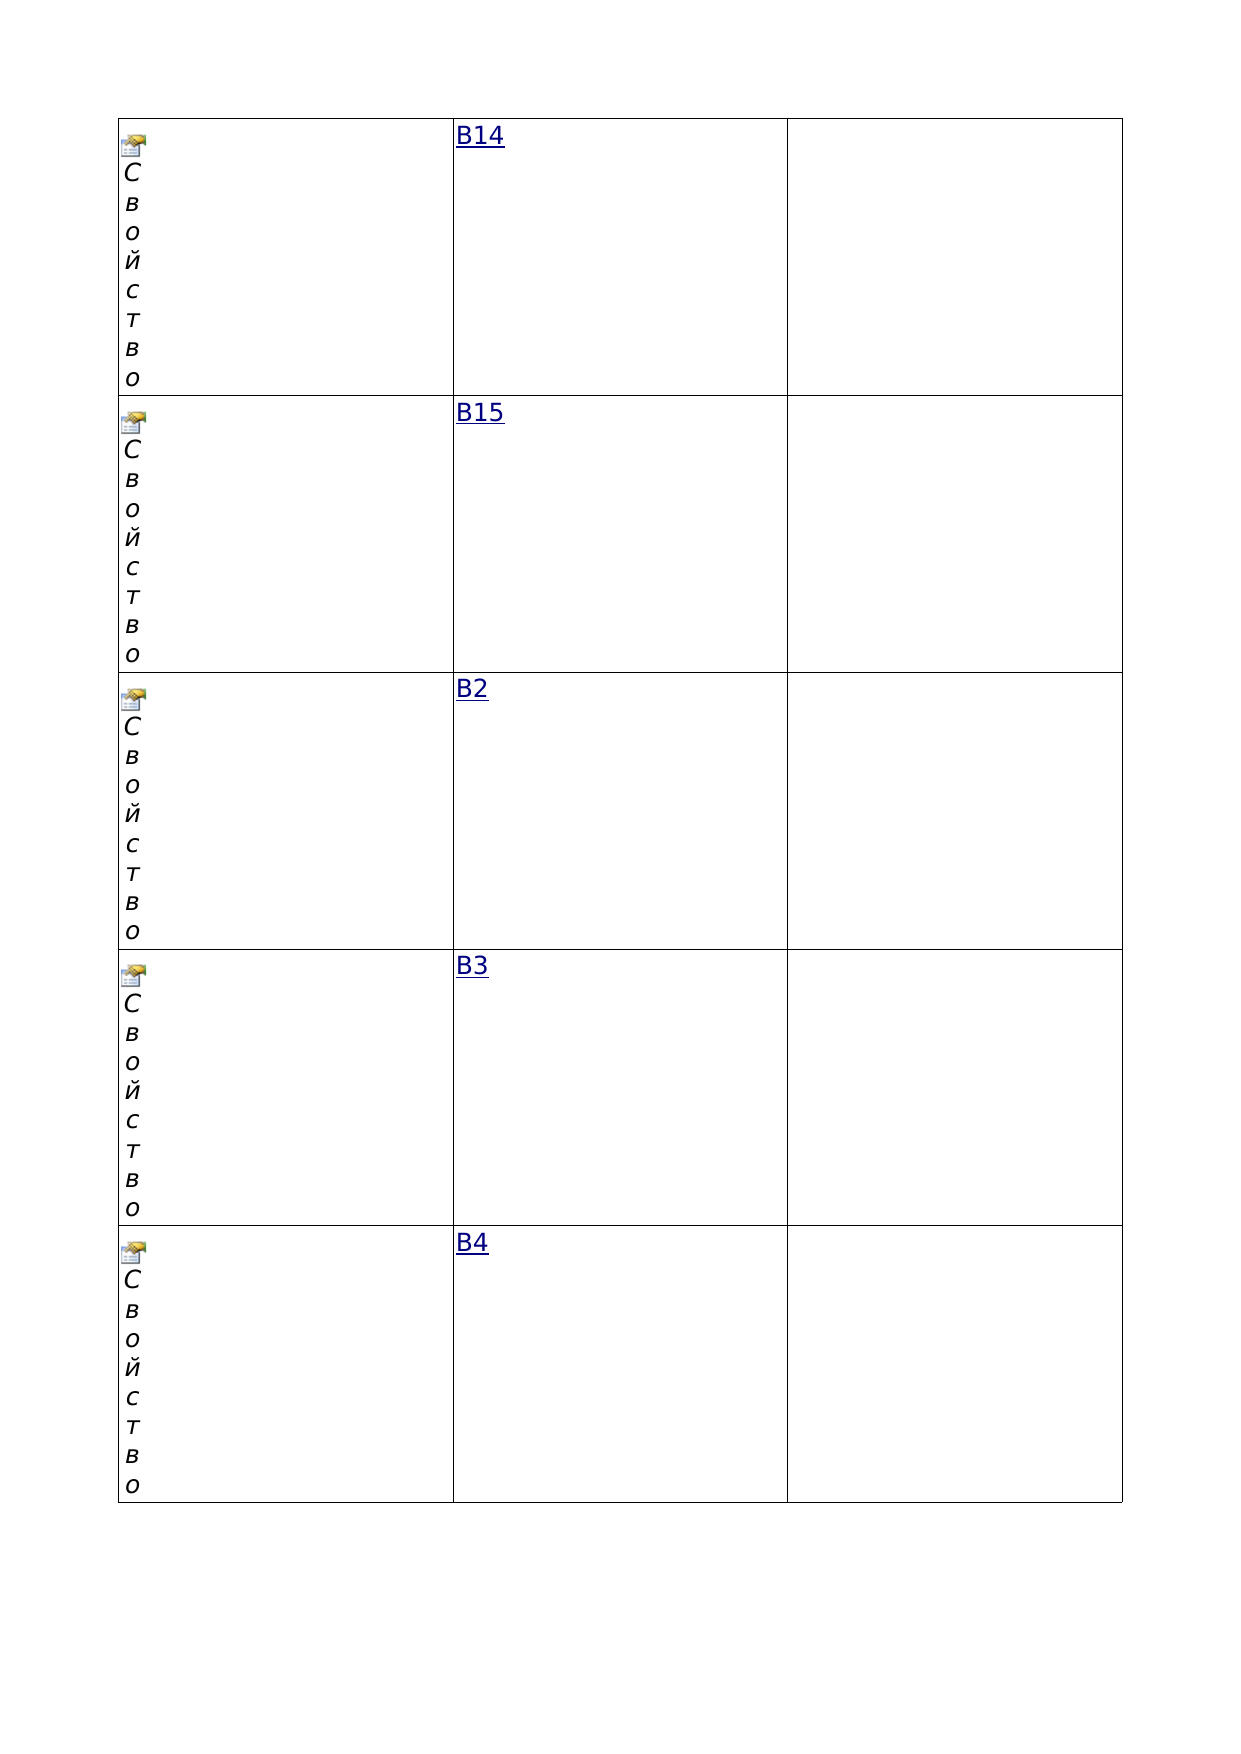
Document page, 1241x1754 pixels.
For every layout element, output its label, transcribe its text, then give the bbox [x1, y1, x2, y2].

table_cell [788, 119, 1122, 395]
table_cell [119, 673, 453, 948]
table_cell [788, 396, 1122, 672]
table_cell B2 [454, 673, 787, 948]
table_cell B15 [454, 396, 787, 672]
table_cell B4 [454, 1226, 787, 1502]
table_cell B14 [454, 119, 787, 395]
table_cell [788, 1226, 1122, 1502]
table_cell [119, 950, 453, 1225]
picture [121, 133, 147, 159]
table_cell [788, 950, 1122, 1225]
table_cell B3 [454, 950, 787, 1225]
table_cell [119, 119, 453, 395]
picture [121, 963, 147, 989]
picture [121, 1240, 147, 1266]
table_cell [119, 1226, 453, 1502]
picture [121, 410, 147, 436]
table_cell [788, 673, 1122, 948]
table_cell [119, 396, 453, 672]
picture [121, 687, 147, 713]
